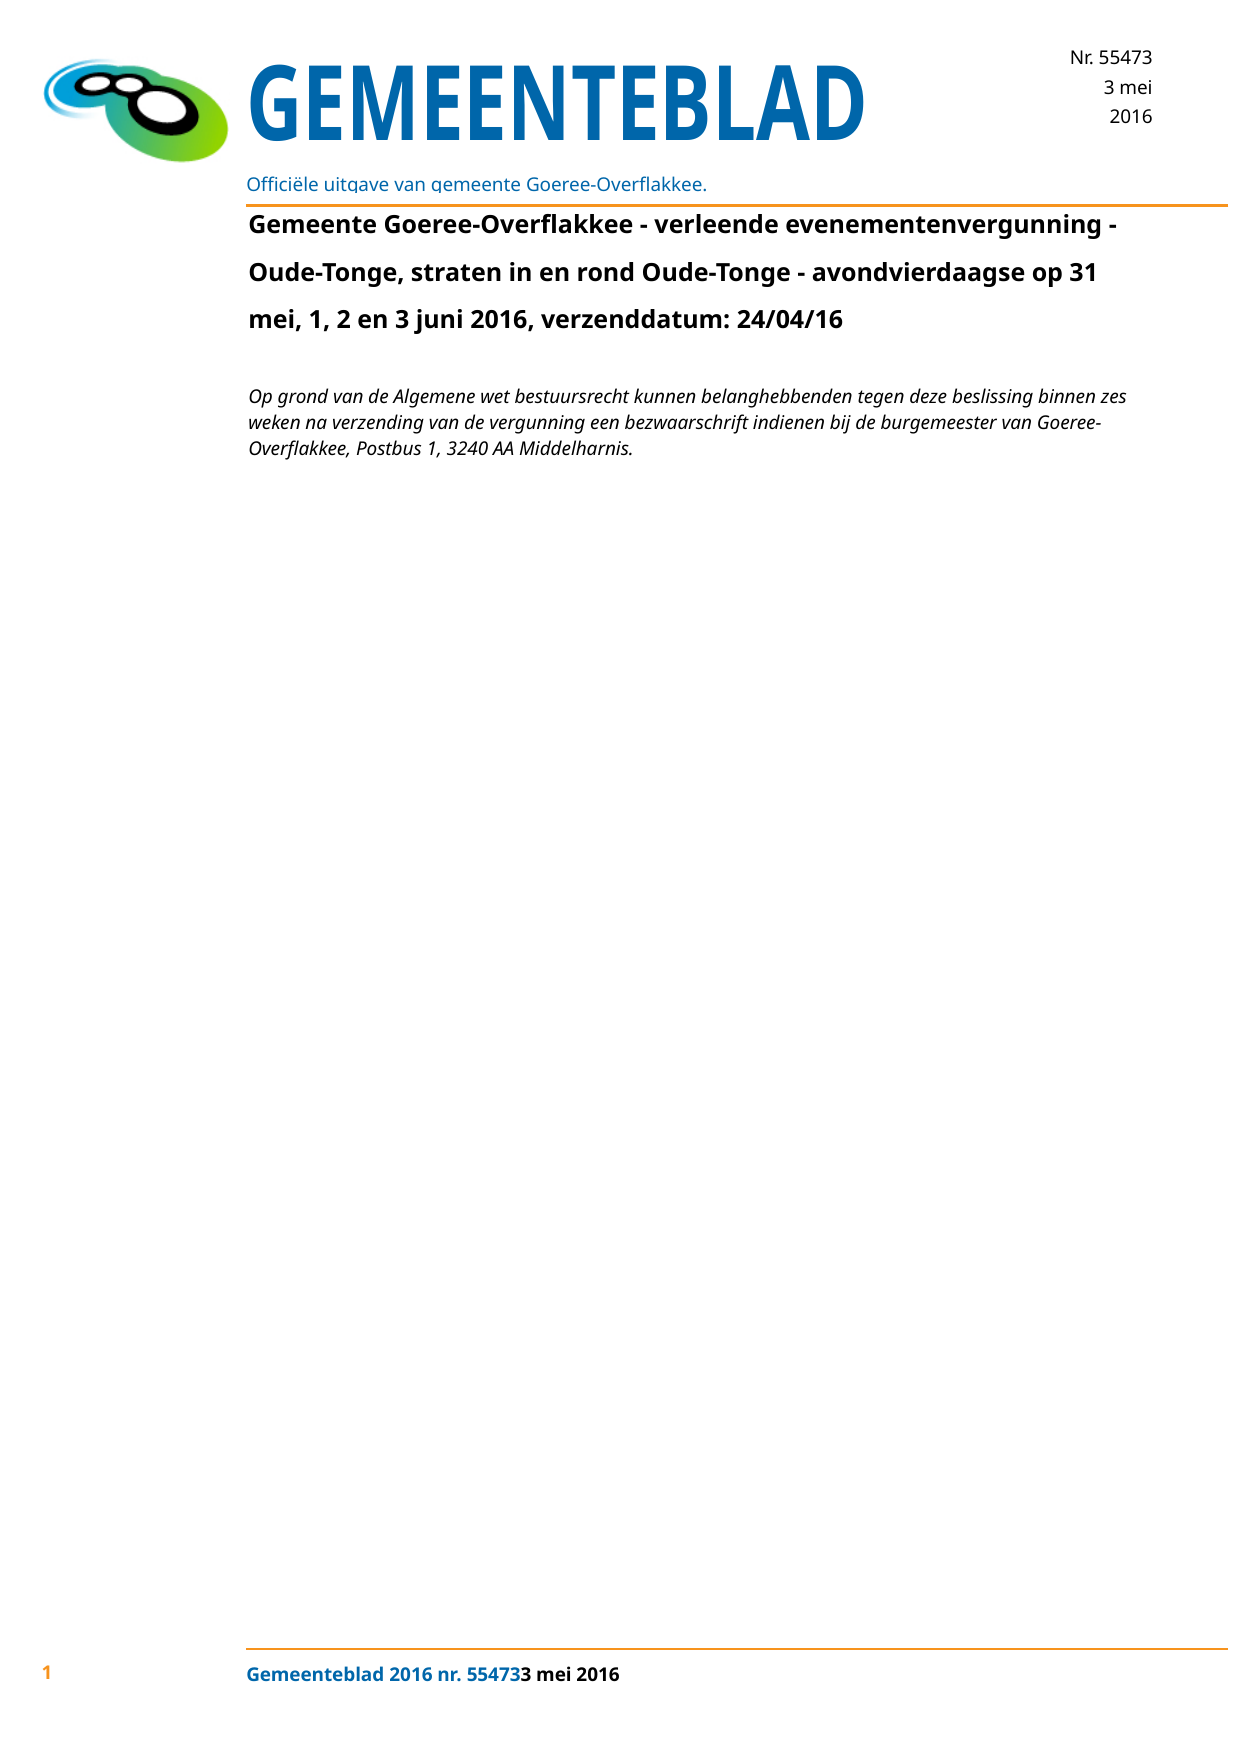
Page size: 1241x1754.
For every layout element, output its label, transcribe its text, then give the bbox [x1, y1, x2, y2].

text Gemeente Goeree-Overflakkee - verleende evenementenvergunning - Oude-Tonge, straten in en rond Oude-Tonge - avondvierdaagse op 31 mei, 1, 2 en 3 juni 2016, verzenddatum: 24/04/16 [248, 207, 1152, 336]
text Op grond van de Algemene wet bestuursrecht kunnen belanghebbenden tegen deze beslissing binnen zes weken na verzending van de vergunning een bezwaarschrift indienen bij de burgemeester van Goeree-Overflakkee, Postbus 1, 3240 AA Middelharnis. [248, 384, 1152, 461]
picture [41, 47, 231, 172]
